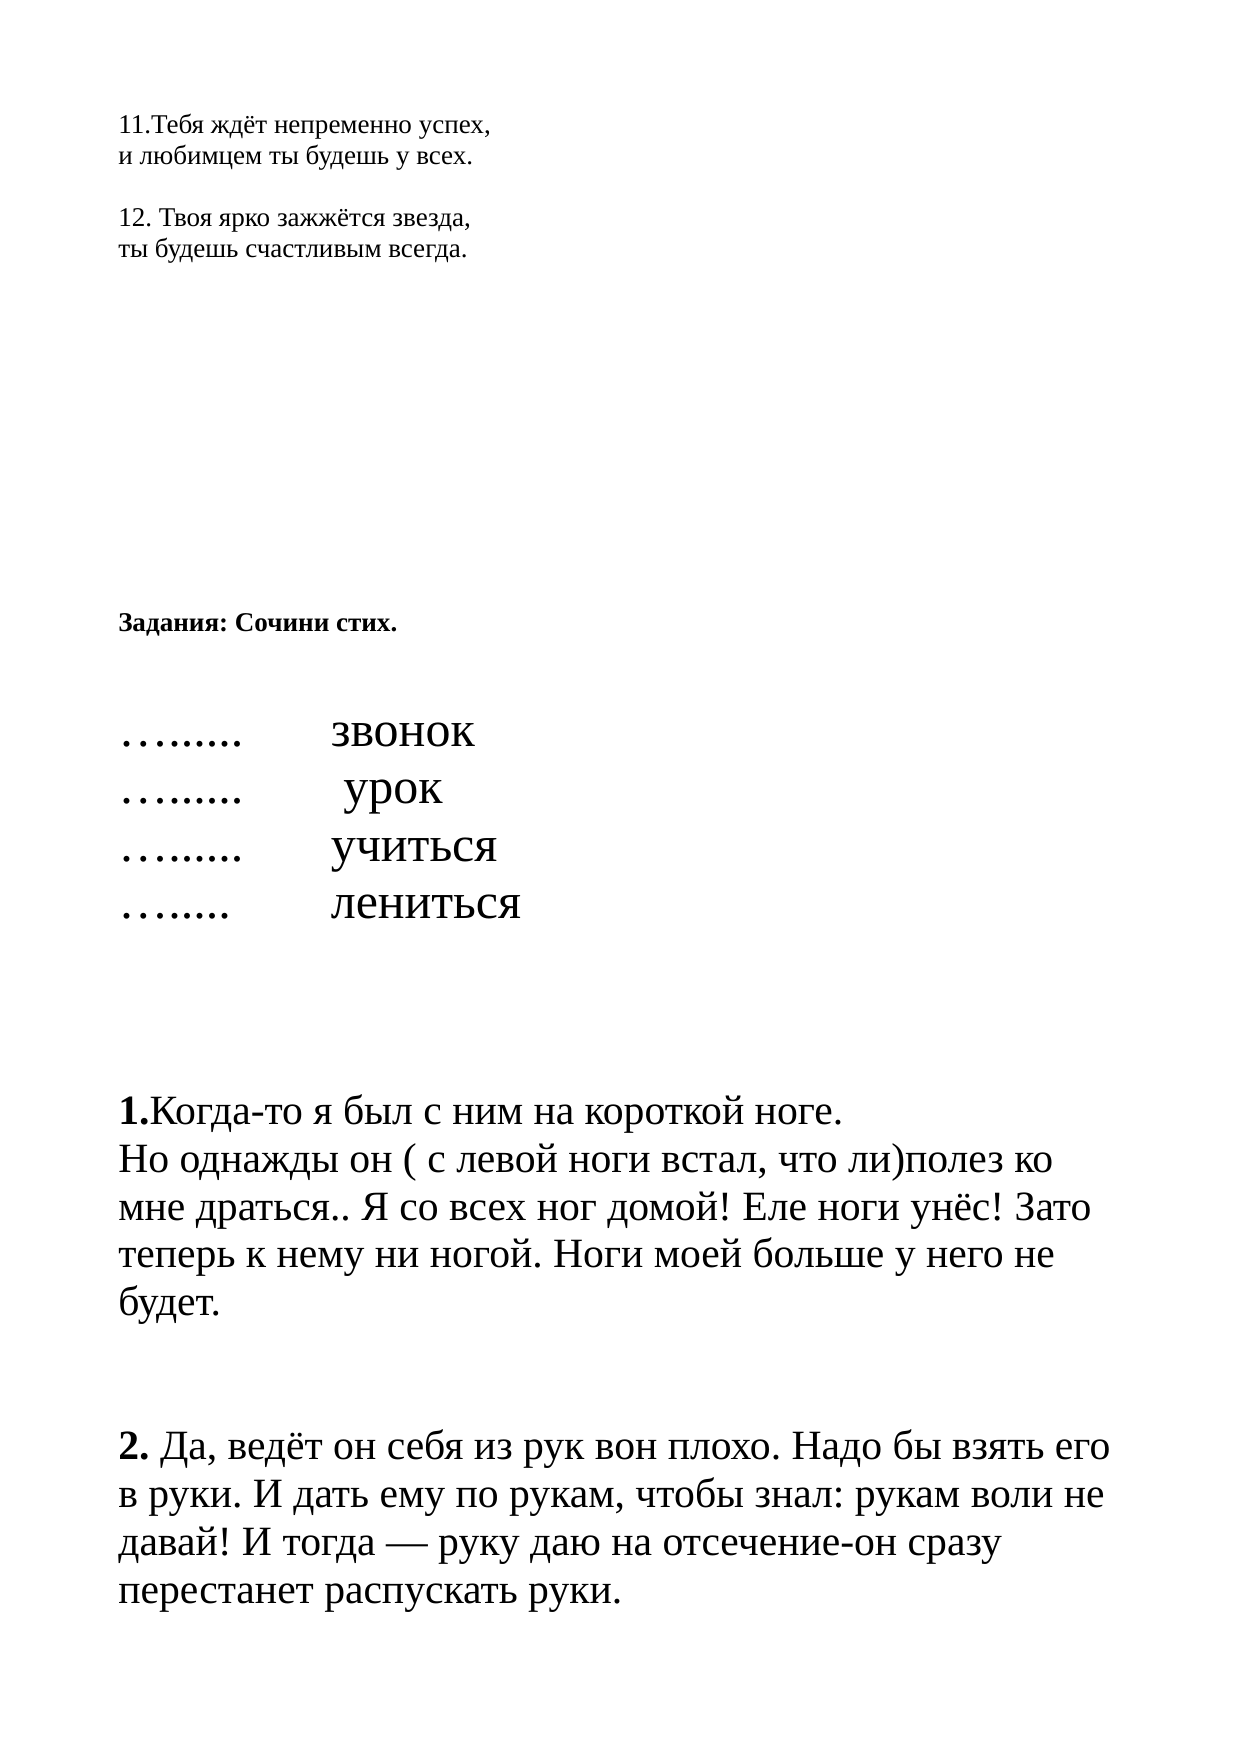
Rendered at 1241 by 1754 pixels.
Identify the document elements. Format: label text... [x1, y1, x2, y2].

text 1.Когда-то я был с ним на короткой ноге. [118, 1085, 1122, 1133]
text 12. Твоя ярко зажжётся звезда, [118, 201, 1122, 232]
text ты будешь счастливым всегда. [118, 232, 1122, 263]
text 11.Тебя ждёт непременно успех, [118, 108, 1122, 139]
text Но однажды он ( с левой ноги встал, что ли)полез ко мне драться.. Я со всех ног домой! Еле ноги унёс! Зато теперь к нему ни ногой. Ноги моей больше у него не будет. [118, 1133, 1122, 1325]
text …...... звонок [118, 699, 1122, 757]
text …...... урок [118, 757, 1122, 814]
text Задания: Сочини стих. [118, 606, 1122, 637]
text …...... учиться [118, 814, 1122, 872]
text 2. Да, ведёт он себя из рук вон плохо. Надо бы взять его в руки. И дать ему по рукам, чтобы знал: рукам воли не давай! И тогда — руку даю на отсечение-он сразу перестанет распускать руки. [118, 1421, 1122, 1612]
text …..... лениться [118, 872, 1122, 929]
text и любимцем ты будешь у всех. [118, 139, 1122, 170]
